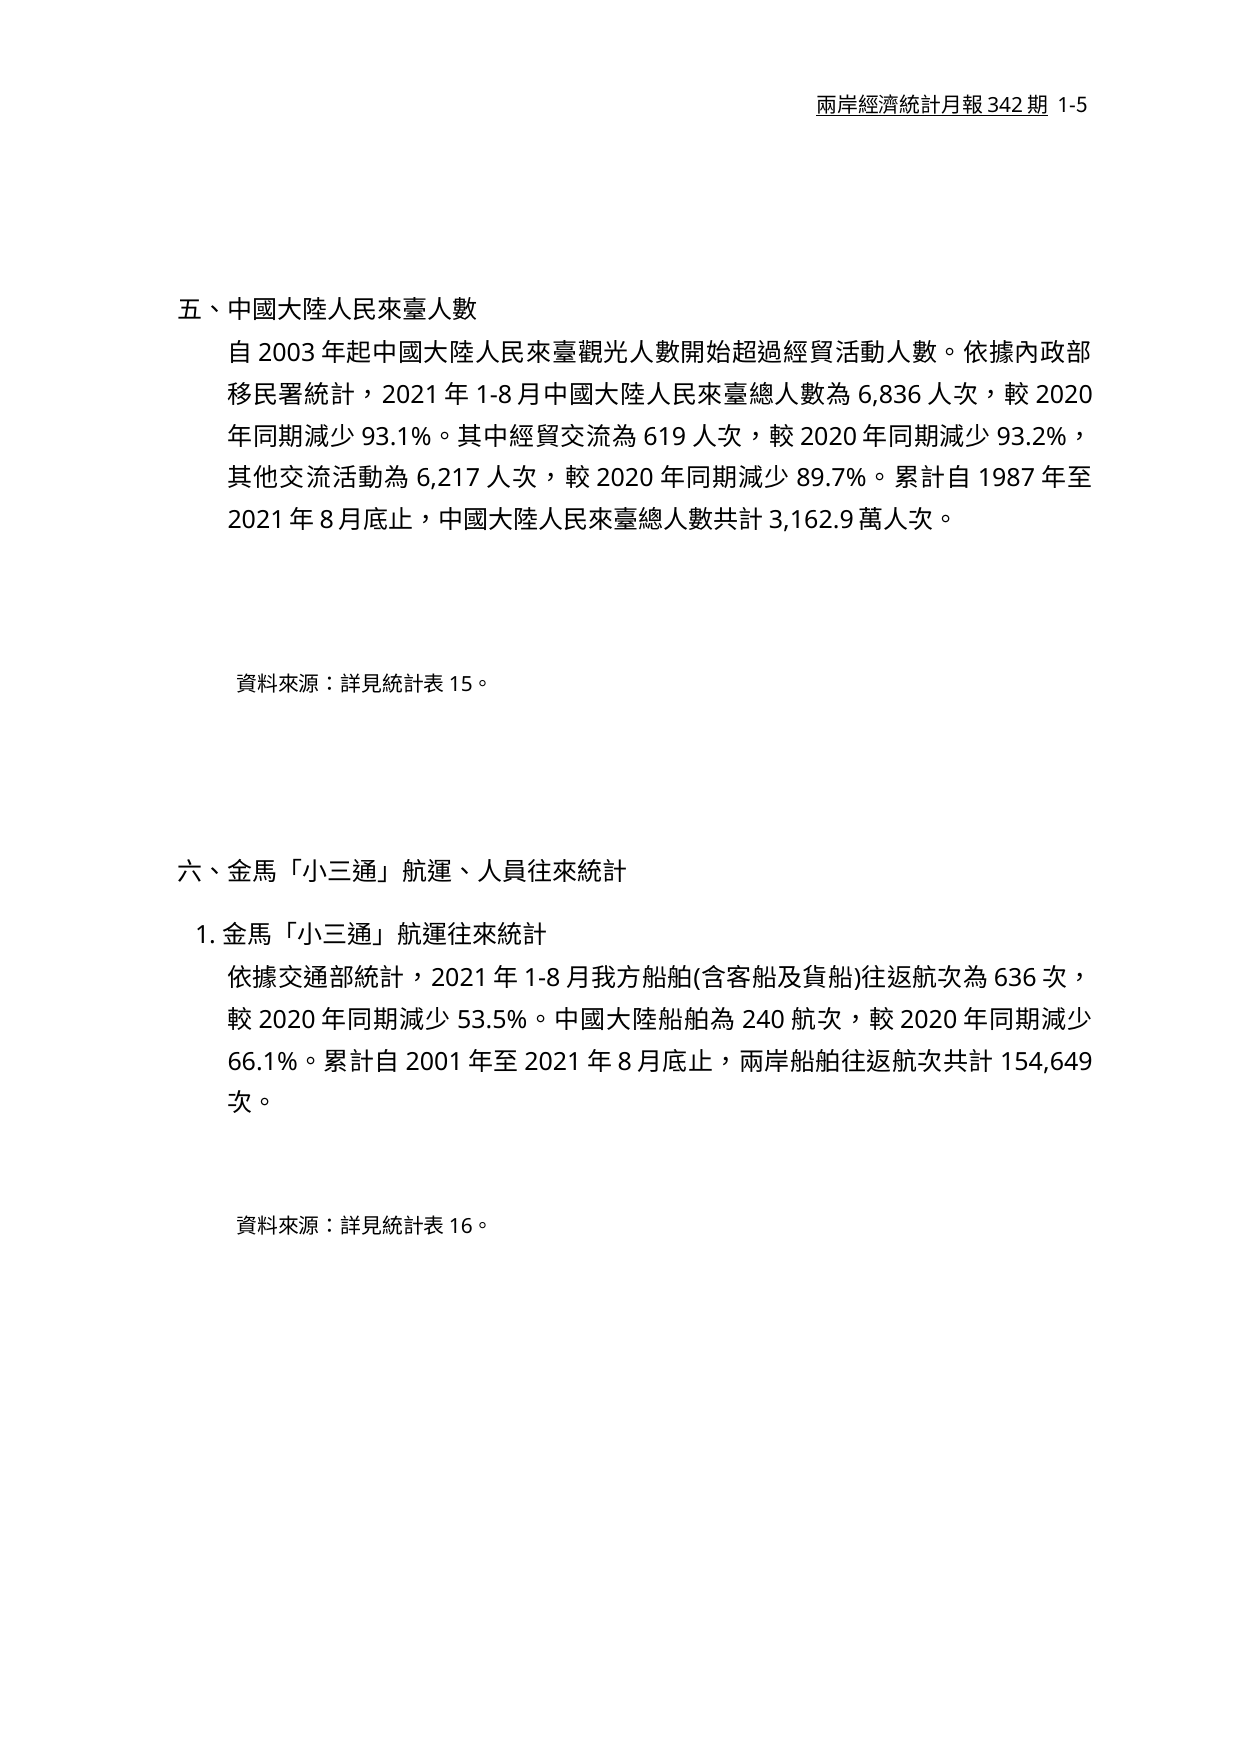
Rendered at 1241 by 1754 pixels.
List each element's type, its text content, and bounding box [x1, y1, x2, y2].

text 六、金馬「小三通」航運、人員往來統計 [177, 828, 1087, 891]
text 五、中國大陸人民來臺人數 [177, 266, 1087, 328]
text 自2003年起中國大陸人民來臺觀光人數開始超過經貿活動人數。依據內政部移民署統計，2021年1-8月中國大陸人民來臺總人數為6,836人次，較2020年同期減少93.1%。其中經貿交流為619人次，較2020年同期減少93.2%，其他交流活動為6,217人次，較2020年同期減少89.7%。累計自1987年至2021年8月底止，中國大陸人民來臺總人數共計3,162.9萬人次。 [227, 369, 1093, 418]
text 1. 金馬「小三通」航運往來統計 [195, 891, 1087, 953]
text 依據交通部統計，2021年1-8月我方船舶(含客船及貨船)往返航次為636次，較2020年同期減少53.5%。中國大陸船舶為240航次，較2020年同期減少66.1%。累計自2001年至2021年8月底止，兩岸船舶往返航次共計154,649次。 [227, 953, 1093, 1120]
text 資料來源：詳見統計表15。 [177, 641, 1087, 703]
text 資料來源：詳見統計表16。 [177, 1182, 1087, 1245]
text 自2003年起中國大陸人民來臺觀光人數開始超過經貿活動人數。依據內政部移民署統計，2021年1-8月中國大陸人民來臺總人數為6,836人次，較2020年同期減少93.1%。其中經貿交流為619人次，較2020年同期減少93.2%，其他交流活動為6,217人次，較2020年同期減少89.7%。累計自1987年至2021年8月底止，中國大陸人民來臺總人數共計3,162.9萬人次。 [227, 328, 1093, 335]
text 自2003年起中國大陸人民來臺觀光人數開始超過經貿活動人數。依據內政部移民署統計，2021年1-8月中國大陸人民來臺總人數為6,836人次，較2020年同期減少93.1%。其中經貿交流為619人次，較2020年同期減少93.2%，其他交流活動為6,217人次，較2020年同期減少89.7%。累計自1987年至2021年8月底止，中國大陸人民來臺總人數共計3,162.9萬人次。 [227, 452, 1093, 537]
